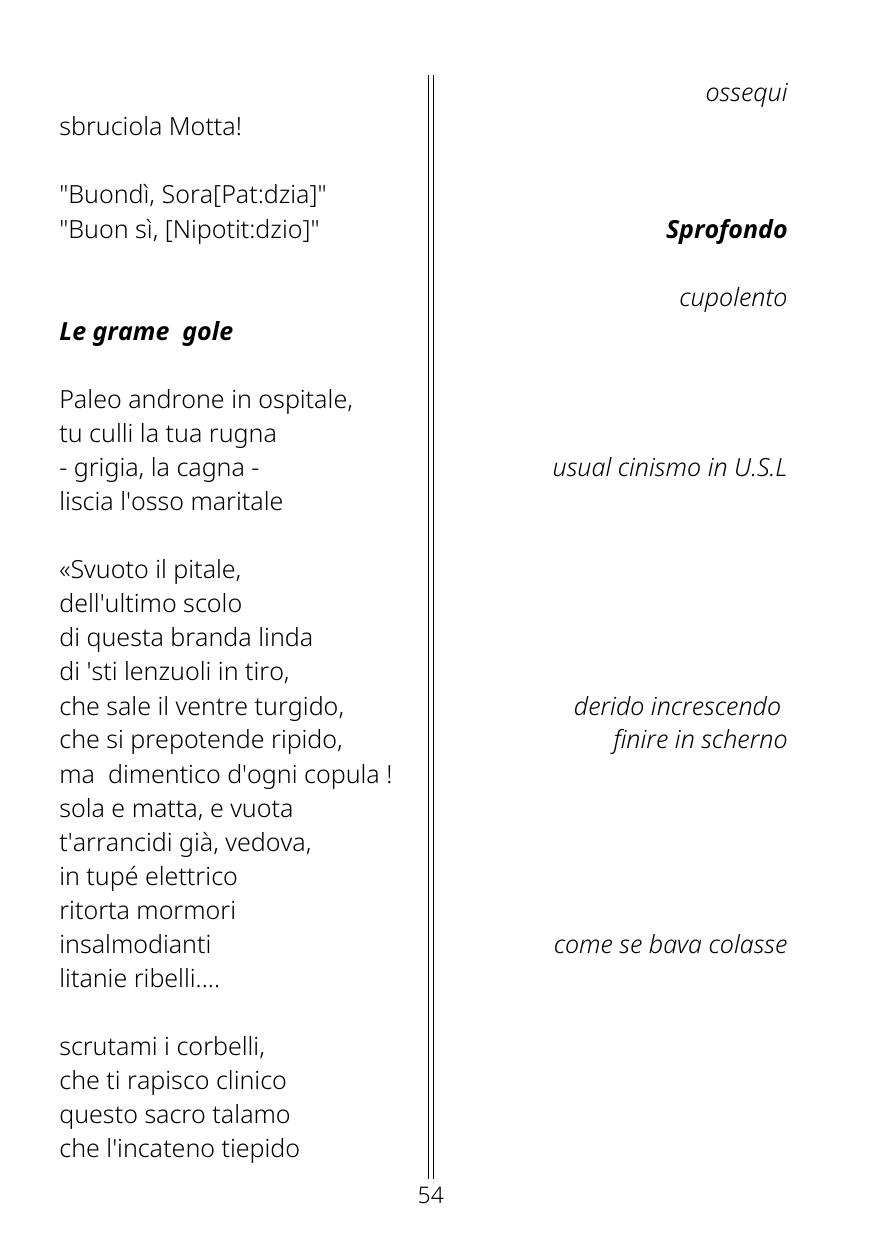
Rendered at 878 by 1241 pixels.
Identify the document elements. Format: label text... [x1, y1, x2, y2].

table_header ossequi Sprofondo cupolento usual cinismo in U.S.L derido increscendo finire in scherno come se bava colasse [434, 75, 809, 1179]
table_header sbruciola Motta! "Buondì, Sora[Pat:dzia]" "Buon sì, [Nipotit:dzio]" Le grame gole Paleo androne in ospitale, tu culli la tua rugna - grigia, la cagna - liscia l'osso maritale «Svuoto il pitale, dell'ultimo scolo di questa branda linda di 'sti lenzuoli in tiro, che sale il ventre turgido, che si prepotende ripido, ma dimentico d'ogni copula ! sola e matta, e vuota t'arrancidi già, vedova, in tupé elettrico ritorta mormori insalmodianti litanie ribelli.... scrutami i corbelli, che ti rapisco clinico questo sacro talamo che l'incateno tiepido [52, 75, 428, 1179]
